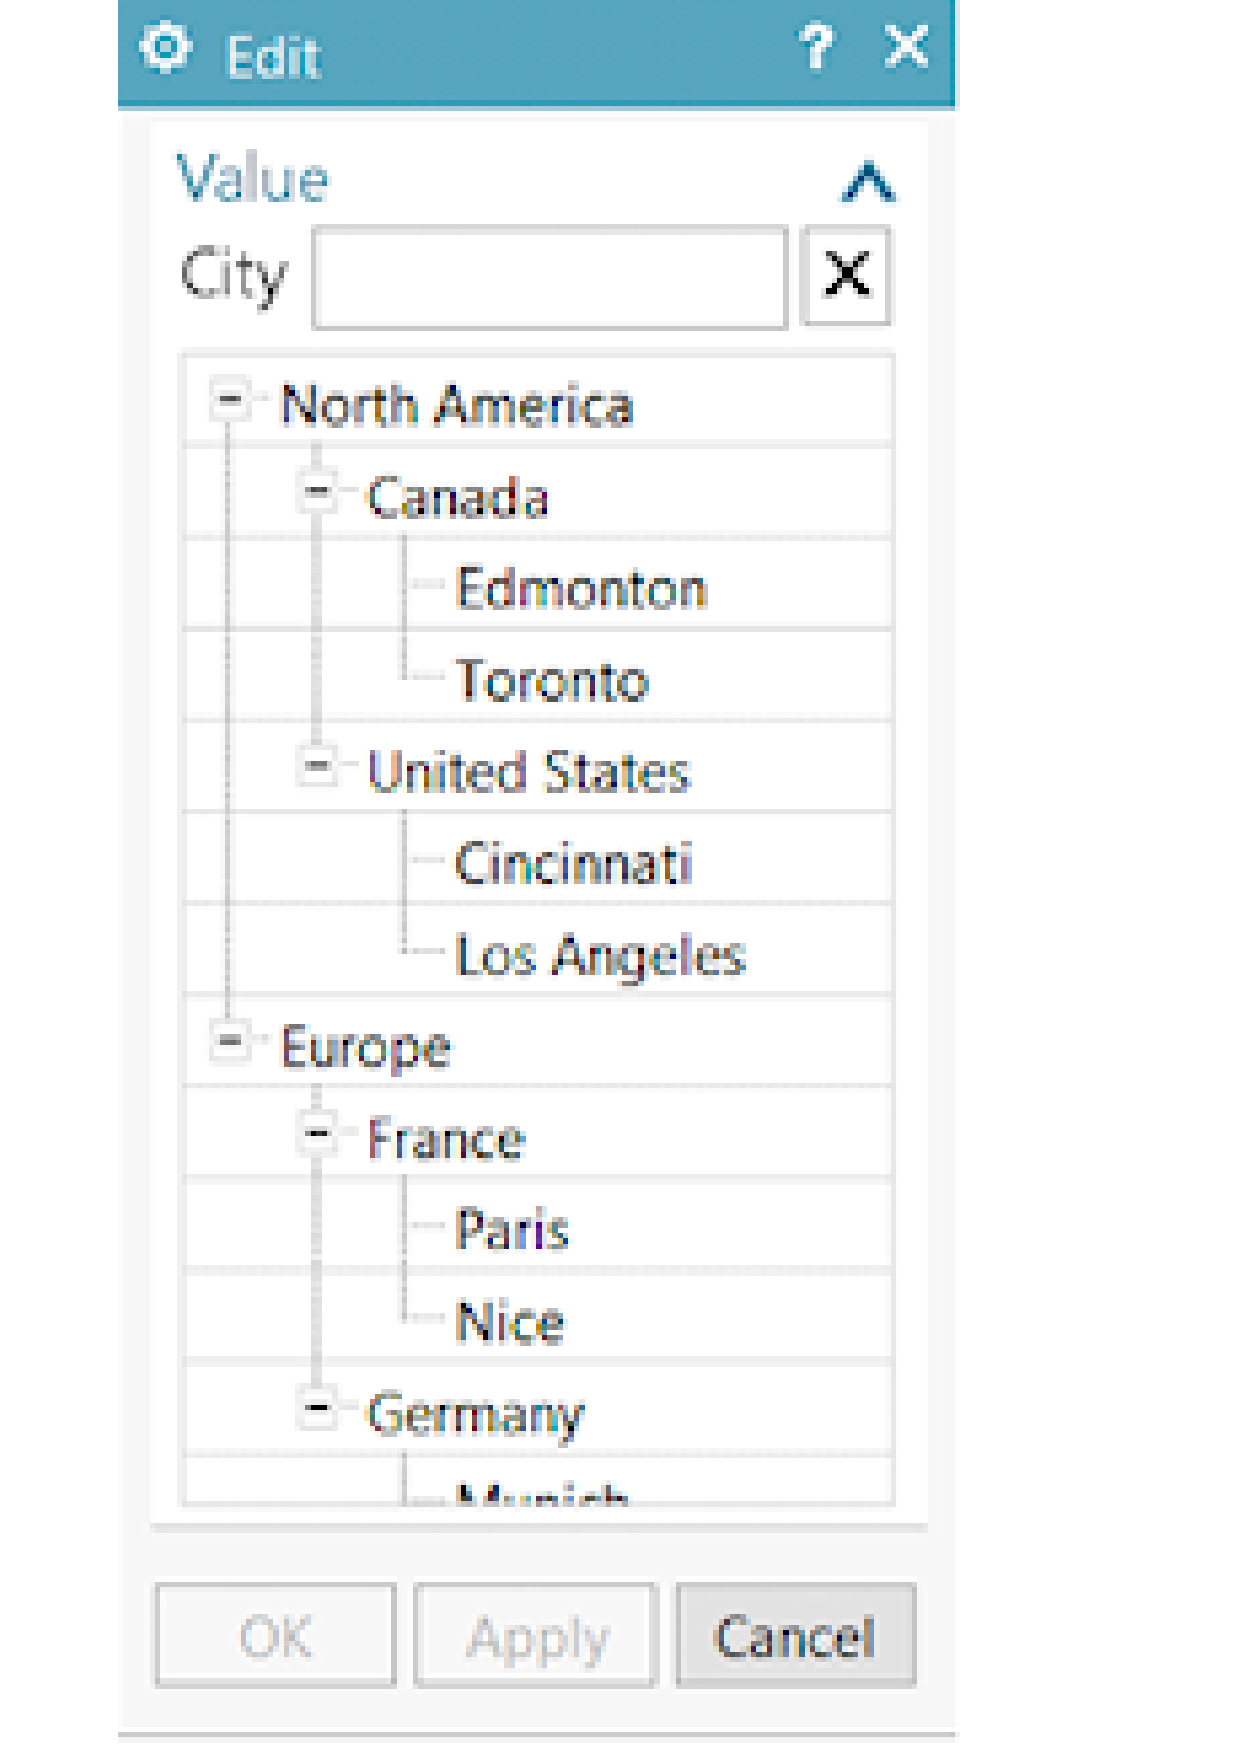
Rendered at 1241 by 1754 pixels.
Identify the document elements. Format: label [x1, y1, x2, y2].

picture [118, 0, 977, 1754]
